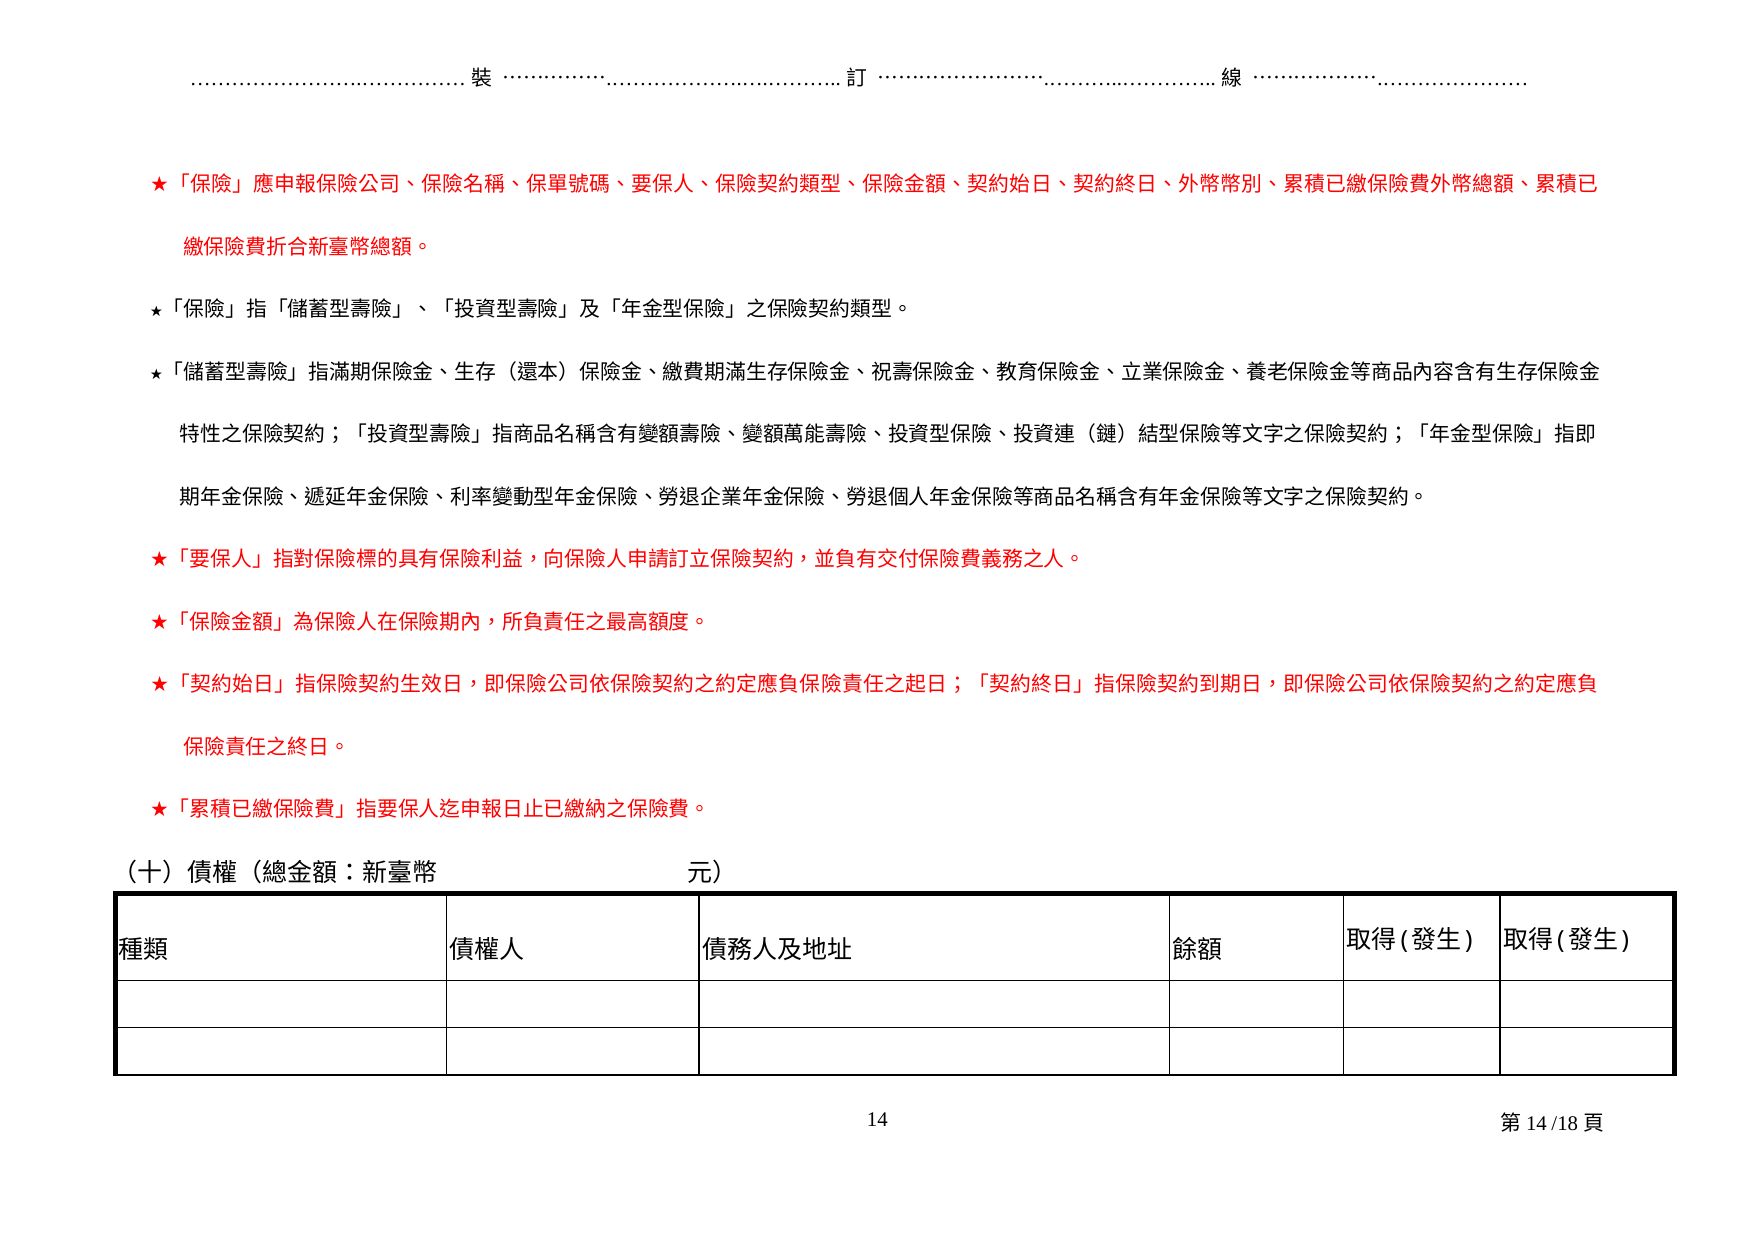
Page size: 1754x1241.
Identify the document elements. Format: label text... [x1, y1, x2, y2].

table_cell [1344, 981, 1499, 1027]
text ★「要保人」指對保險標的具有保險利益，向保險人申請訂立保險契約，並負有交付保險費義務之人。 [150, 516, 1604, 578]
text ★「保險」應申報保險公司、保險名稱、保單號碼、要保人、保險契約類型、保險金額、契約始日、契約終日、外幣幣別、累積已繳保險費外幣總額、累積已繳保險費折合新臺幣總額。 [150, 141, 1604, 266]
text ★「契約始日」指保險契約生效日，即保險公司依保險契約之約定應負保險責任之起日；「契約終日」指保險契約到期日，即保險公司依保險契約之約定應負保險責任之終日。 [150, 641, 1604, 766]
table_cell [447, 1028, 698, 1074]
text ★「保險金額」為保險人在保險期內，所負責任之最高額度。 [150, 578, 1604, 641]
text ★「儲蓄型壽險」指滿期保險金、生存（還本）保險金、繳費期滿生存保險金、祝壽保險金、教育保險金、立業保險金、養老保險金等商品內容含有生存保險金特性之保險契約；「投資型壽險」指商品名稱含有變額壽險、變額萬能壽險、投資型保險、投資連（鏈）結型保險等文字之保險契約；「年金型保險」指即期年金保險、遞延年金保險、利率變動型年金保險、勞退企業年金保險、勞退個人年金保險等商品名稱含有年金保險等文字之保險契約。 [150, 328, 1604, 516]
text （十）債權（總金額：新臺幣 元） [112, 828, 1604, 891]
table_cell [1170, 981, 1343, 1027]
table_cell [1501, 1028, 1672, 1074]
table_header 取得(發生) 原因 [1501, 896, 1672, 979]
table_header 種類 [118, 896, 446, 979]
table_cell [1501, 981, 1672, 1027]
table_cell [118, 981, 446, 1027]
text ★「保險」指「儲蓄型壽險」、「投資型壽險」及「年金型保險」之保險契約類型。 [150, 266, 1604, 328]
table_header 債務人及地址 [700, 896, 1169, 979]
table_cell [1170, 1028, 1343, 1074]
text ★「累積已繳保險費」指要保人迄申報日止已繳納之保險費。 [150, 766, 1604, 828]
table_header 取得(發生) 時間 [1344, 896, 1499, 979]
table_cell [1344, 1028, 1499, 1074]
table_cell [447, 981, 698, 1027]
table_cell [700, 981, 1169, 1027]
table_cell [700, 1028, 1169, 1074]
table_header 債權人 [447, 896, 698, 979]
table_cell [118, 1028, 446, 1074]
table_header 餘額 [1170, 896, 1343, 979]
